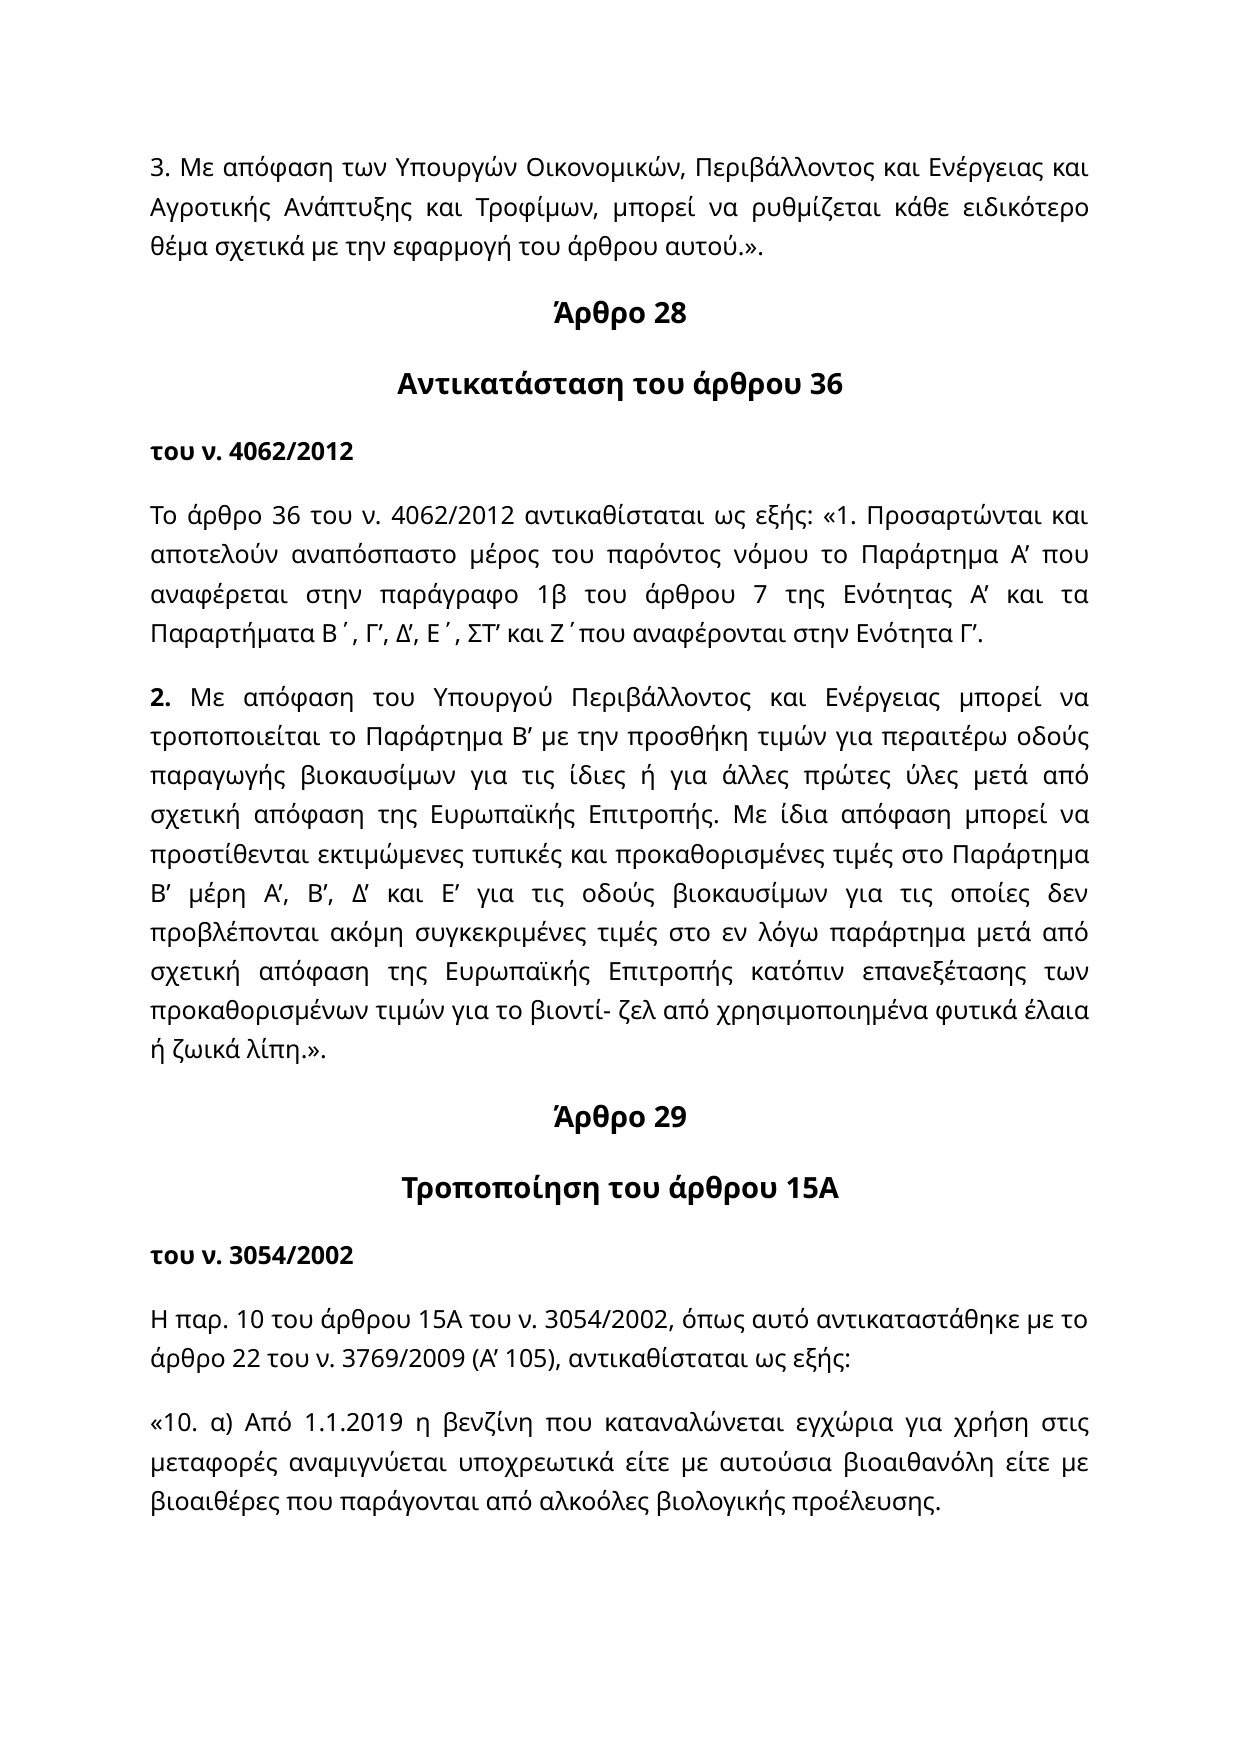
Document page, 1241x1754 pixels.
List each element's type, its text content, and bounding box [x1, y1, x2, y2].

subtitle Άρθρο 29 [150, 1096, 1090, 1136]
text «10. α) Από 1.1.2019 η βενζίνη που καταναλώνεται εγχώρια για χρήση στις μεταφορές αναμιγνύεται υποχρεωτικά είτε με αυτούσια βιοαιθανόλη είτε με βιοαιθέρες που παράγονται από αλκοόλες βιολογικής προέλευσης. [150, 1405, 1090, 1517]
subtitle Αντικατάσταση του άρθρου 36 [150, 363, 1090, 403]
subtitle Άρθρο 28 [150, 292, 1090, 332]
text Το άρθρο 36 του ν. 4062/2012 αντικαθίσταται ως εξής: «1. Προσαρτώνται και αποτελούν αναπόσπαστο μέρος του παρόντος νόμου το Παράρτημα Α’ που αναφέρεται στην παράγραφο 1β του άρθρου 7 της Ενότητας Α’ και τα Παραρτήματα Β΄, Γ’, Δ’, Ε΄, ΣΤ’ και Ζ΄που αναφέρονται στην Ενότητα Γ’. [150, 498, 1090, 649]
text του ν. 4062/2012 [150, 434, 1090, 468]
text Η παρ. 10 του άρθρου 15Α του ν. 3054/2002, όπως αυτό αντικαταστάθηκε με το άρθρο 22 του ν. 3769/2009 (Α’ 105), αντικαθίσταται ως εξής: [150, 1302, 1090, 1375]
text 2. Με απόφαση του Υπουργού Περιβάλλοντος και Ενέργειας μπορεί να τροποποιείται το Παράρτημα Β’ με την προσθήκη τιμών για περαιτέρω οδούς παραγωγής βιοκαυσίμων για τις ίδιες ή για άλλες πρώτες ύλες μετά από σχετική απόφαση της Ευρωπαϊκής Επιτροπής. Με ίδια απόφαση μπορεί να προστίθενται εκτιμώμενες τυπικές και προκαθορισμένες τιμές στο Παράρτημα Β’ μέρη Α’, Β’, Δ’ και Ε’ για τις οδούς βιοκαυσίμων για τις οποίες δεν προβλέπονται ακόμη συγκεκριμένες τιμές στο εν λόγω παράρτημα μετά από σχετική απόφαση της Ευρωπαϊκής Επιτροπής κατόπιν επανεξέτασης των προκαθορισμένων τιμών για το βιοντί- ζελ από χρησιμοποιημένα φυτικά έλαια ή ζωικά λίπη.». [150, 679, 1090, 1066]
subtitle Τροποποίηση του άρθρου 15Α [150, 1167, 1090, 1207]
text 3. Με απόφαση των Υπουργών Οικονομικών, Περιβάλλοντος και Ενέργειας και Αγροτικής Ανάπτυξης και Τροφίμων, μπορεί να ρυθμίζεται κάθε ειδικότερο θέμα σχετικά με την εφαρμογή του άρθρου αυτού.». [150, 150, 1090, 262]
text του ν. 3054/2002 [150, 1237, 1090, 1272]
